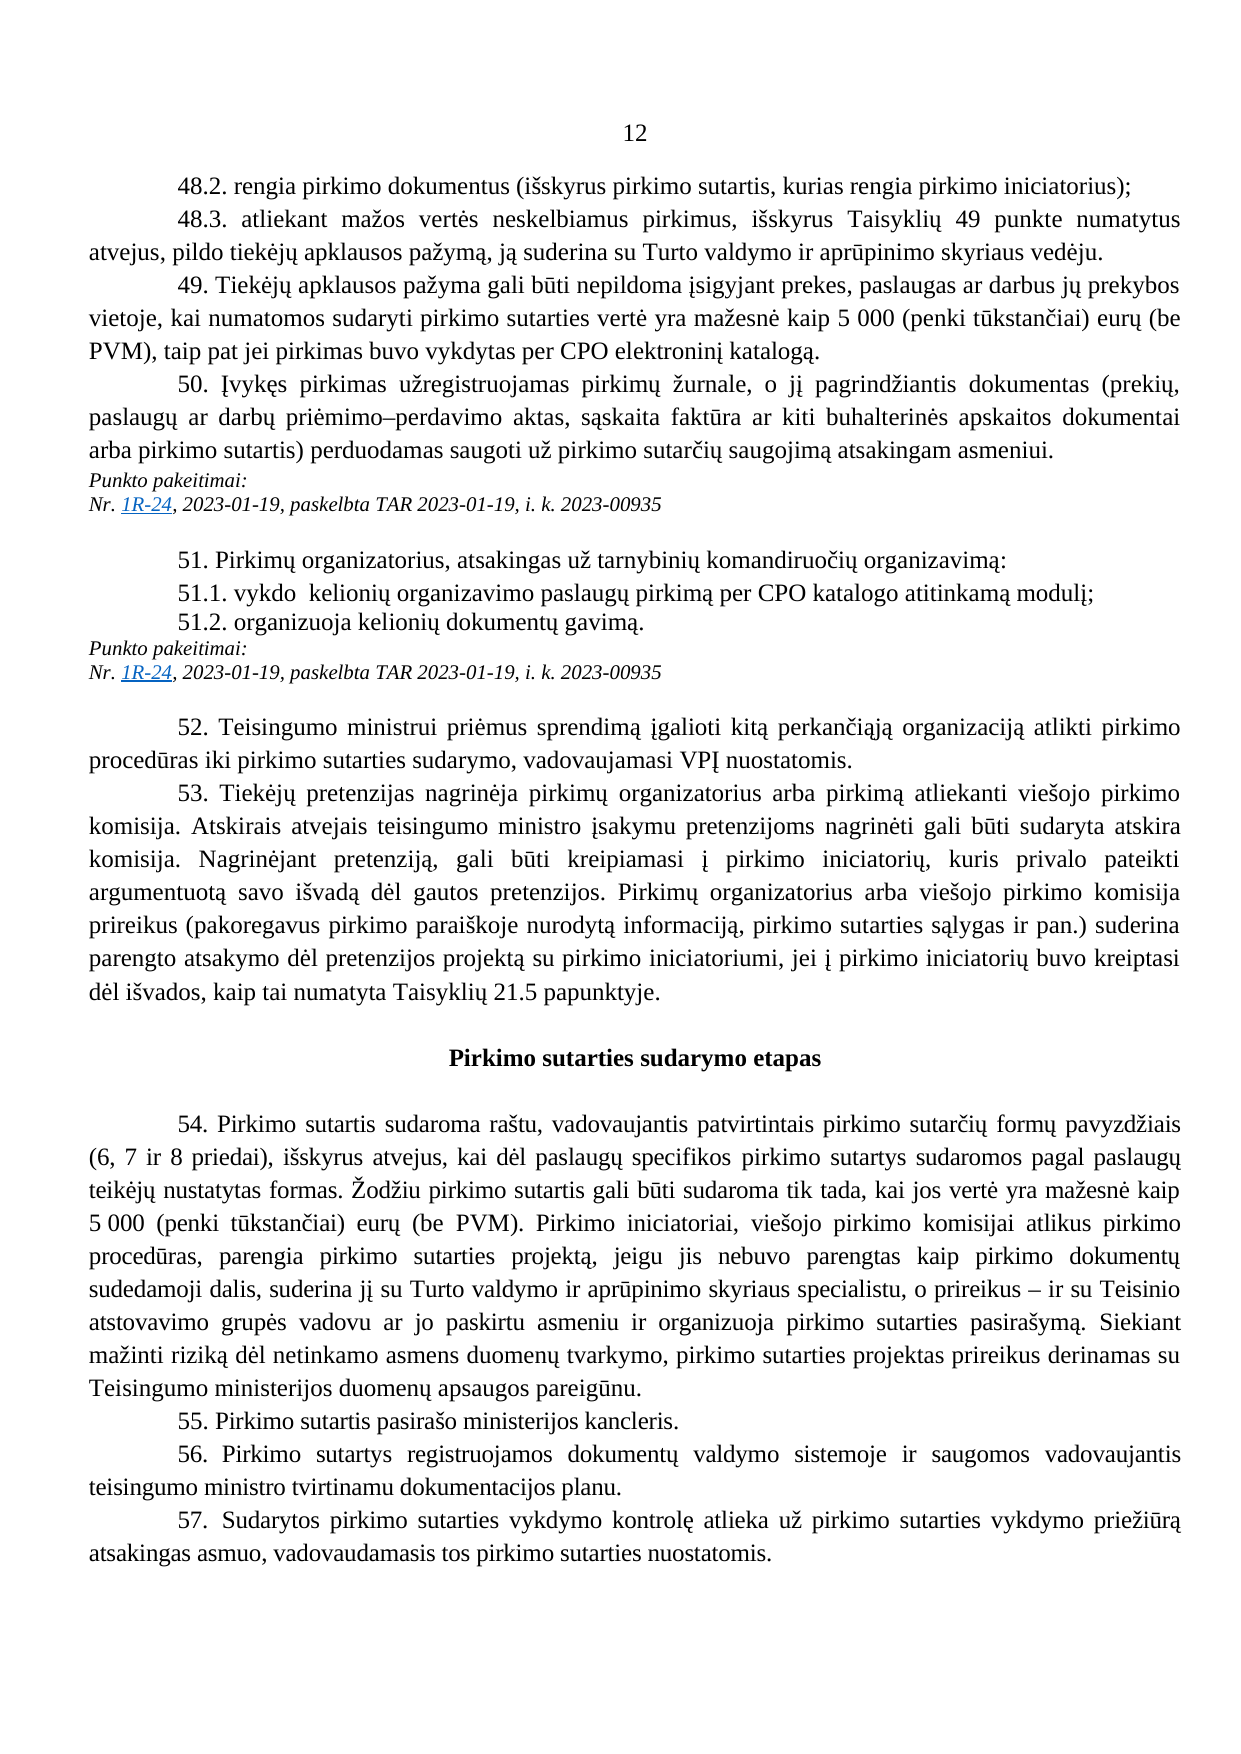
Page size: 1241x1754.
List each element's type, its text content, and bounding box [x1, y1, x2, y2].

text Nr. 1R-24, 2023-01-19, paskelbta TAR 2023-01-19, i. k. 2023-00935 [89, 659, 1181, 684]
text 51.1. vykdo kelionių organizavimo paslaugų pirkimą per CPO katalogo atitinkamą modulį; [89, 578, 1181, 607]
text Punkto pakeitimai: [89, 468, 1181, 492]
text 50. Įvykęs pirkimas užregistruojamas pirkimų žurnale, o jį pagrindžiantis dokumentas (prekių, paslaugų ar darbų priėmimo–perdavimo aktas, sąskaita faktūra ar kiti buhalterinės apskaitos dokumentai arba pirkimo sutartis) perduodamas saugoti už pirkimo sutarčių saugojimą atsakingam asmeniui. [89, 369, 1181, 464]
text 49. Tiekėjų apklausos pažyma gali būti nepildoma įsigyjant prekes, paslaugas ar darbus jų prekybos vietoje, kai numatomos sudaryti pirkimo sutarties vertė yra mažesnė kaip 5 000 (penki tūkstančiai) eurų (be PVM), taip pat jei pirkimas buvo vykdytas per CPO elektroninį katalogą. [89, 270, 1181, 365]
text 55. Pirkimo sutartis pasirašo ministerijos kancleris. [89, 1406, 1181, 1434]
text 57. Sudarytos pirkimo sutarties vykdymo kontrolę atlieka už pirkimo sutarties vykdymo priežiūrą atsakingas asmuo, vadovaudamasis tos pirkimo sutarties nuostatomis. [89, 1505, 1181, 1567]
text 51. Pirkimų organizatorius, atsakingas už tarnybinių komandiruočių organizavimą: [177, 545, 1181, 574]
text 54. Pirkimo sutartis sudaroma raštu, vadovaujantis patvirtintais pirkimo sutarčių formų pavyzdžiais (6, 7 ir 8 priedai), išskyrus atvejus, kai dėl paslaugų specifikos pirkimo sutartys sudaromos pagal paslaugų teikėjų nustatytas formas. Žodžiu pirkimo sutartis gali būti sudaroma tik tada, kai jos vertė yra mažesnė kaip 5 000 (penki tūkstančiai) eurų (be PVM). Pirkimo iniciatoriai, viešojo pirkimo komisijai atlikus pirkimo procedūras, parengia pirkimo sutarties projektą, jeigu jis nebuvo parengtas kaip pirkimo dokumentų sudedamoji dalis, suderina jį su Turto valdymo ir aprūpinimo skyriaus specialistu, o prireikus – ir su Teisinio atstovavimo grupės vadovu ar jo paskirtu asmeniu ir organizuoja pirkimo sutarties pasirašymą. Siekiant mažinti riziką dėl netinkamo asmens duomenų tvarkymo, pirkimo sutarties projektas prireikus derinamas su Teisingumo ministerijos duomenų apsaugos pareigūnu. [89, 1109, 1181, 1402]
text Punkto pakeitimai: [89, 636, 1181, 659]
text 52. Teisingumo ministrui priėmus sprendimą įgalioti kitą perkančiąją organizaciją atlikti pirkimo procedūras iki pirkimo sutarties sudarymo, vadovaujamasi VPĮ nuostatomis. [89, 712, 1181, 774]
text Nr. 1R-24, 2023-01-19, paskelbta TAR 2023-01-19, i. k. 2023-00935 [89, 492, 1181, 516]
text 53. Tiekėjų pretenzijas nagrinėja pirkimų organizatorius arba pirkimą atliekanti viešojo pirkimo komisija. Atskirais atvejais teisingumo ministro įsakymu pretenzijoms nagrinėti gali būti sudaryta atskira komisija. Nagrinėjant pretenziją, gali būti kreipiamasi į pirkimo iniciatorių, kuris privalo pateikti argumentuotą savo išvadą dėl gautos pretenzijos. Pirkimų organizatorius arba viešojo pirkimo komisija prireikus (pakoregavus pirkimo paraiškoje nurodytą informaciją, pirkimo sutarties sąlygas ir pan.) suderina parengto atsakymo dėl pretenzijos projektą su pirkimo iniciatoriumi, jei į pirkimo iniciatorių buvo kreiptasi dėl išvados, kaip tai numatyta Taisyklių 21.5 papunktyje. [89, 778, 1181, 1005]
text 48.3. atliekant mažos vertės neskelbiamus pirkimus, išskyrus Taisyklių 49 punkte numatytus atvejus, pildo tiekėjų apklausos pažymą, ją suderina su Turto valdymo ir aprūpinimo skyriaus vedėju. [89, 204, 1181, 266]
text 51.2. organizuoja kelionių dokumentų gavimą. [89, 607, 1181, 636]
text Pirkimo sutarties sudarymo etapas [89, 1043, 1181, 1071]
text 48.2. rengia pirkimo dokumentus (išskyrus pirkimo sutartis, kurias rengia pirkimo iniciatorius); [89, 171, 1181, 200]
text 56. Pirkimo sutartys registruojamos dokumentų valdymo sistemoje ir saugomos vadovaujantis teisingumo ministro tvirtinamu dokumentacijos planu. [89, 1439, 1181, 1501]
